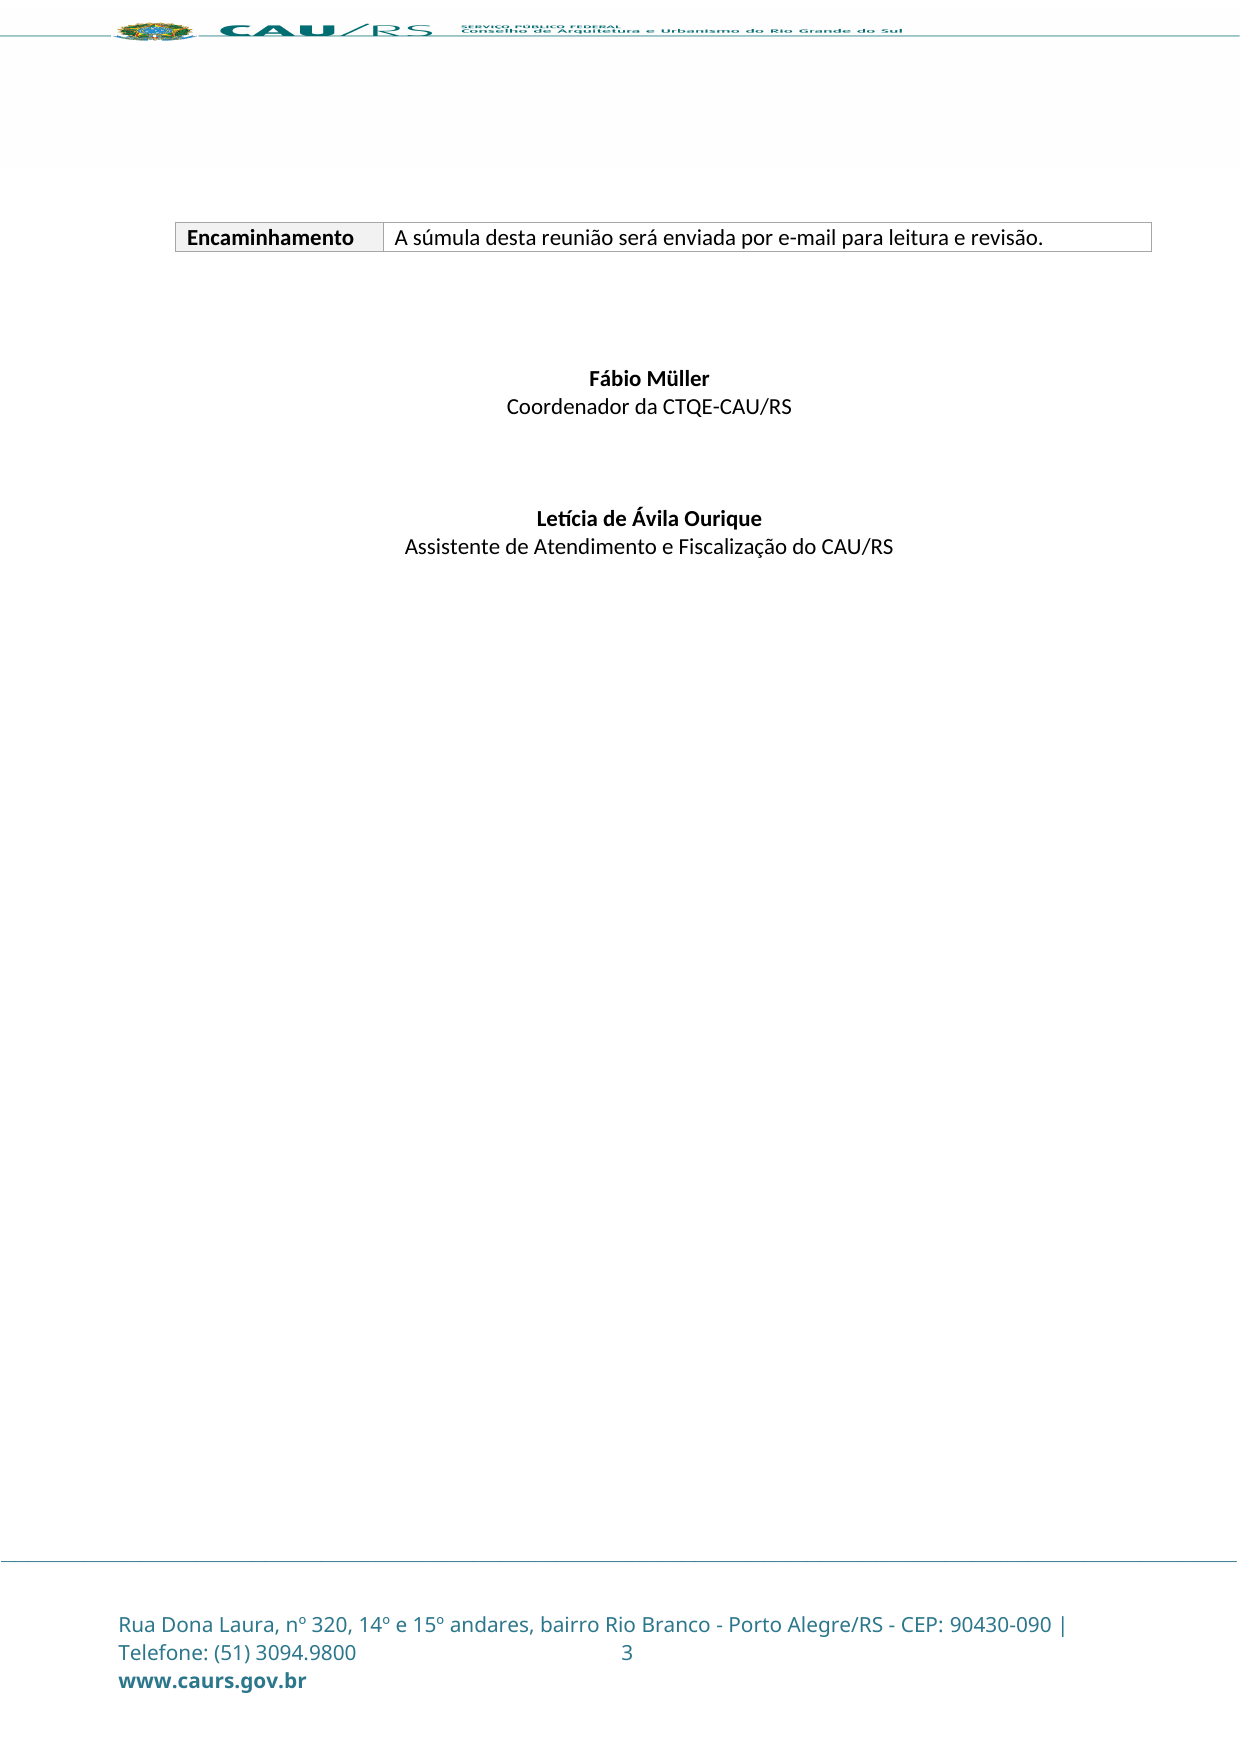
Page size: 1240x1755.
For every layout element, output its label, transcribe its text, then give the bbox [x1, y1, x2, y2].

text Letícia de Ávila Ourique [177, 504, 1121, 532]
table_cell Encaminhamento [176, 223, 383, 251]
table_cell A súmula desta reunião será enviada por e-mail para leitura e revisão. [384, 223, 1151, 251]
text Coordenador da CTQE-CAU/RS [177, 392, 1121, 420]
text Fábio Müller [177, 364, 1121, 392]
text Assistente de Atendimento e Fiscalização do CAU/RS [177, 532, 1121, 560]
